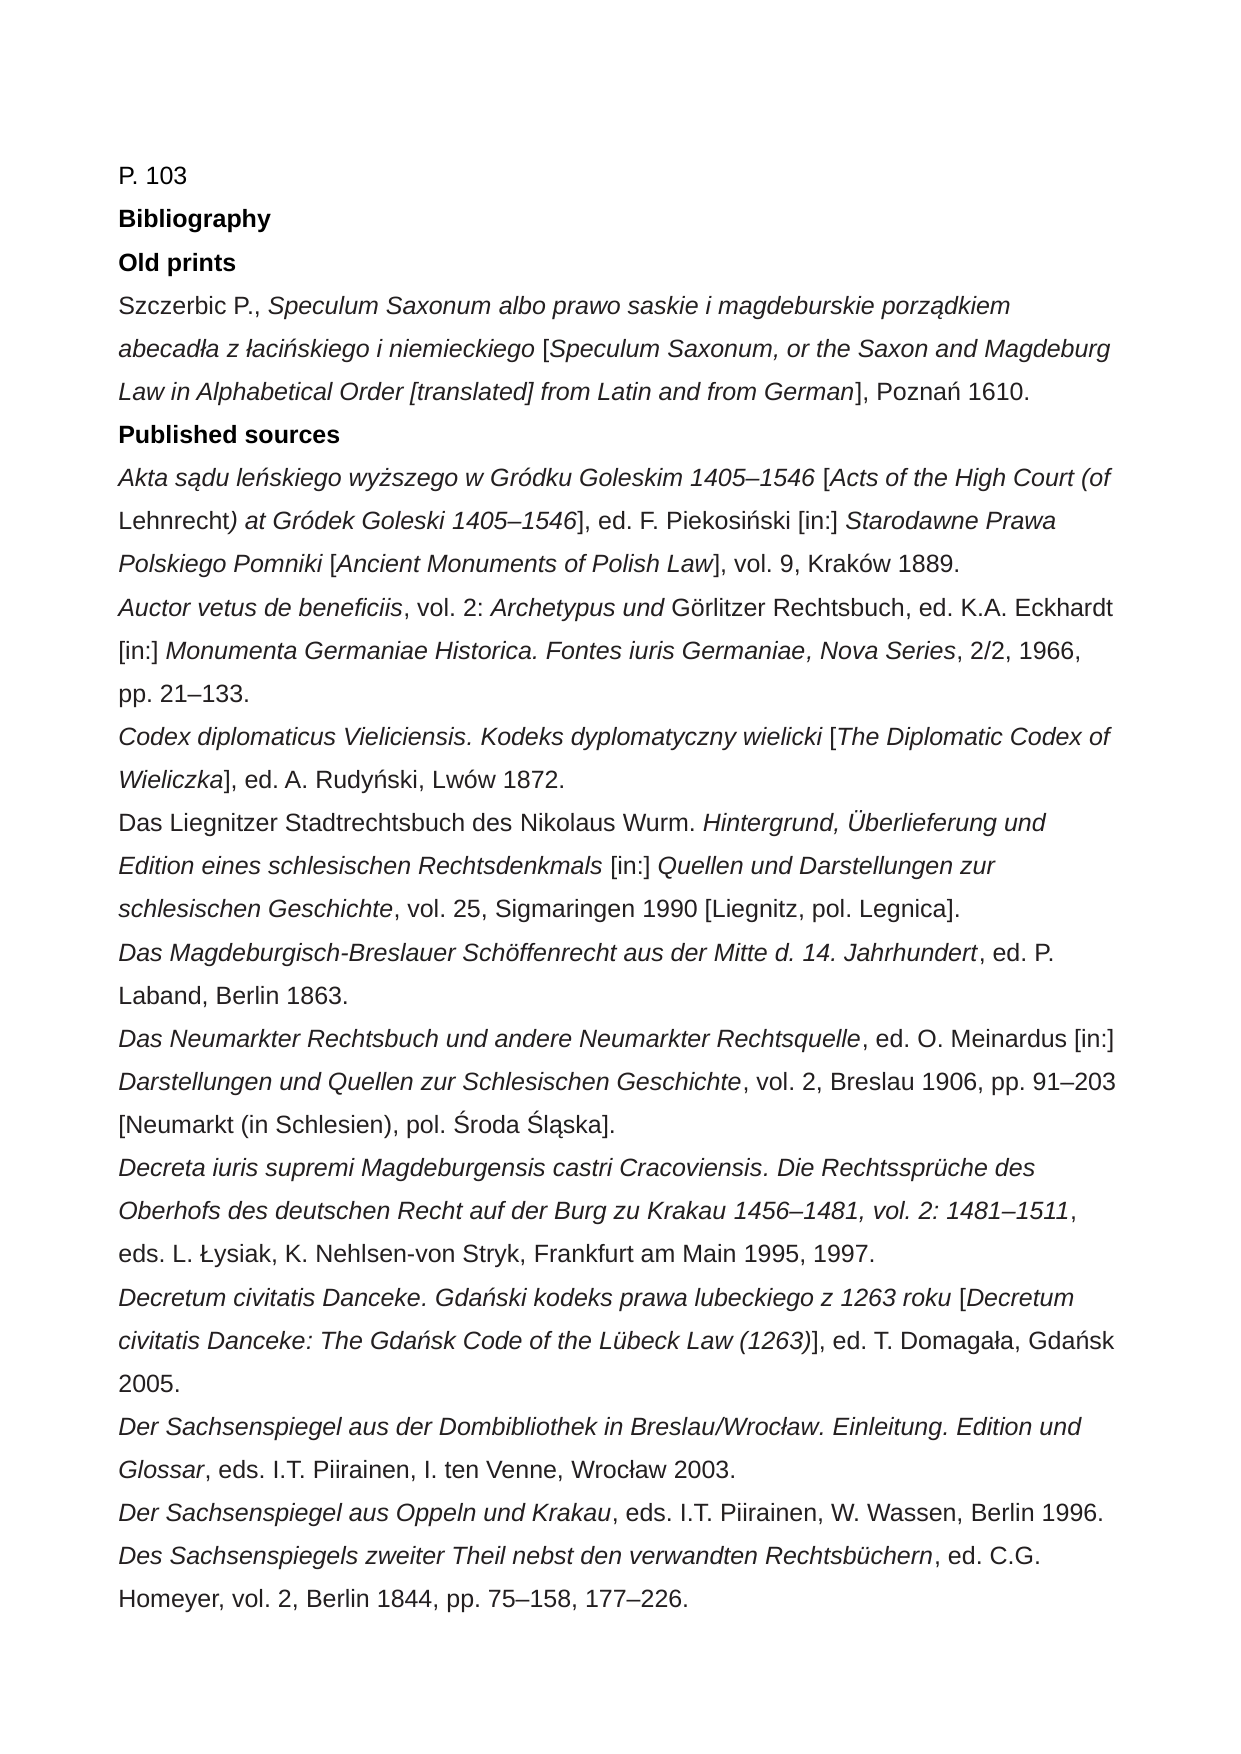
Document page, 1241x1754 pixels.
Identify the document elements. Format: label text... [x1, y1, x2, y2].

text Auctor vetus de beneficiis, vol. 2: Archetypus und Görlitzer Rechtsbuch, ed. K.A. Eckhardt [in:] Monumenta Germaniae Historica. Fontes iuris Germaniae, Nova Series, 2/2, 1966, pp. 21–133. [118, 592, 1122, 707]
text Der Sachsenspiegel aus Oppeln und Krakau, eds. I.T. Piirainen, W. Wassen, Berlin 1996. [118, 1498, 1122, 1527]
text P. 103 [118, 161, 1122, 190]
text Der Sachsenspiegel aus der Dombibliothek in Breslau/Wrocław. Einleitung. Edition und Glossar, eds. I.T. Piirainen, I. ten Venne, Wrocław 2003. [118, 1412, 1122, 1484]
text Szczerbic P., Speculum Saxonum albo prawo saskie i magdeburskie porządkiem abecadła z łacińskiego i niemieckiego [Speculum Saxonum, or the Saxon and Magdeburg Law in Alphabetical Order [translated] from Latin and from German], Poznań 1610. [118, 291, 1122, 406]
text Das Neumarkter Rechtsbuch und andere Neumarkter Rechtsquelle, ed. O. Meinardus [in:] Darstellungen und Quellen zur Schlesischen Geschichte, vol. 2, Breslau 1906, pp. 91–203 [Neumarkt (in Schlesien), pol. Środa Śląska]. [118, 1024, 1122, 1139]
text Old prints [118, 247, 1122, 276]
text Decreta iuris supremi Magdeburgensis castri Cracoviensis. Die Rechtssprüche des Oberhofs des deutschen Recht auf der Burg zu Krakau 1456–1481, vol. 2: 1481–1511, eds. L. Łysiak, K. Nehlsen-von Stryk, Frankfurt am Main 1995, 1997. [118, 1153, 1122, 1268]
text Bibliography [118, 204, 1122, 233]
text Das Magdeburgisch-Breslauer Schöffenrecht aus der Mitte d. 14. Jahrhundert, ed. P. Laband, Berlin 1863. [118, 937, 1122, 1009]
text Akta sądu leńskiego wyższego w Gródku Goleskim 1405–1546 [Acts of the High Court (of Lehnrecht) at Gródek Goleski 1405–1546], ed. F. Piekosiński [in:] Starodawne Prawa Polskiego Pomniki [Ancient Monuments of Polish Law], vol. 9, Kraków 1889. [118, 463, 1122, 578]
text Des Sachsenspiegels zweiter Theil nebst den verwandten Rechtsbüchern, ed. C.G. Homeyer, vol. 2, Berlin 1844, pp. 75–158, 177–226. [118, 1541, 1122, 1613]
text Das Liegnitzer Stadtrechtsbuch des Nikolaus Wurm. Hintergrund, Überlieferung und Edition eines schlesischen Rechtsdenkmals [in:] Quellen und Darstellungen zur schlesischen Geschichte, vol. 25, Sigmaringen 1990 [Liegnitz, pol. Legnica]. [118, 808, 1122, 923]
text Decretum civitatis Danceke. Gdański kodeks prawa lubeckiego z 1263 roku [Decretum civitatis Danceke: The Gdańsk Code of the Lübeck Law (1263)], ed. T. Domagała, Gdańsk 2005. [118, 1282, 1122, 1397]
text Codex diplomaticus Vieliciensis. Kodeks dyplomatyczny wielicki [The Diplomatic Codex of Wieliczka], ed. A. Rudyński, Lwów 1872. [118, 722, 1122, 794]
subtitle Published sources [118, 420, 1122, 449]
